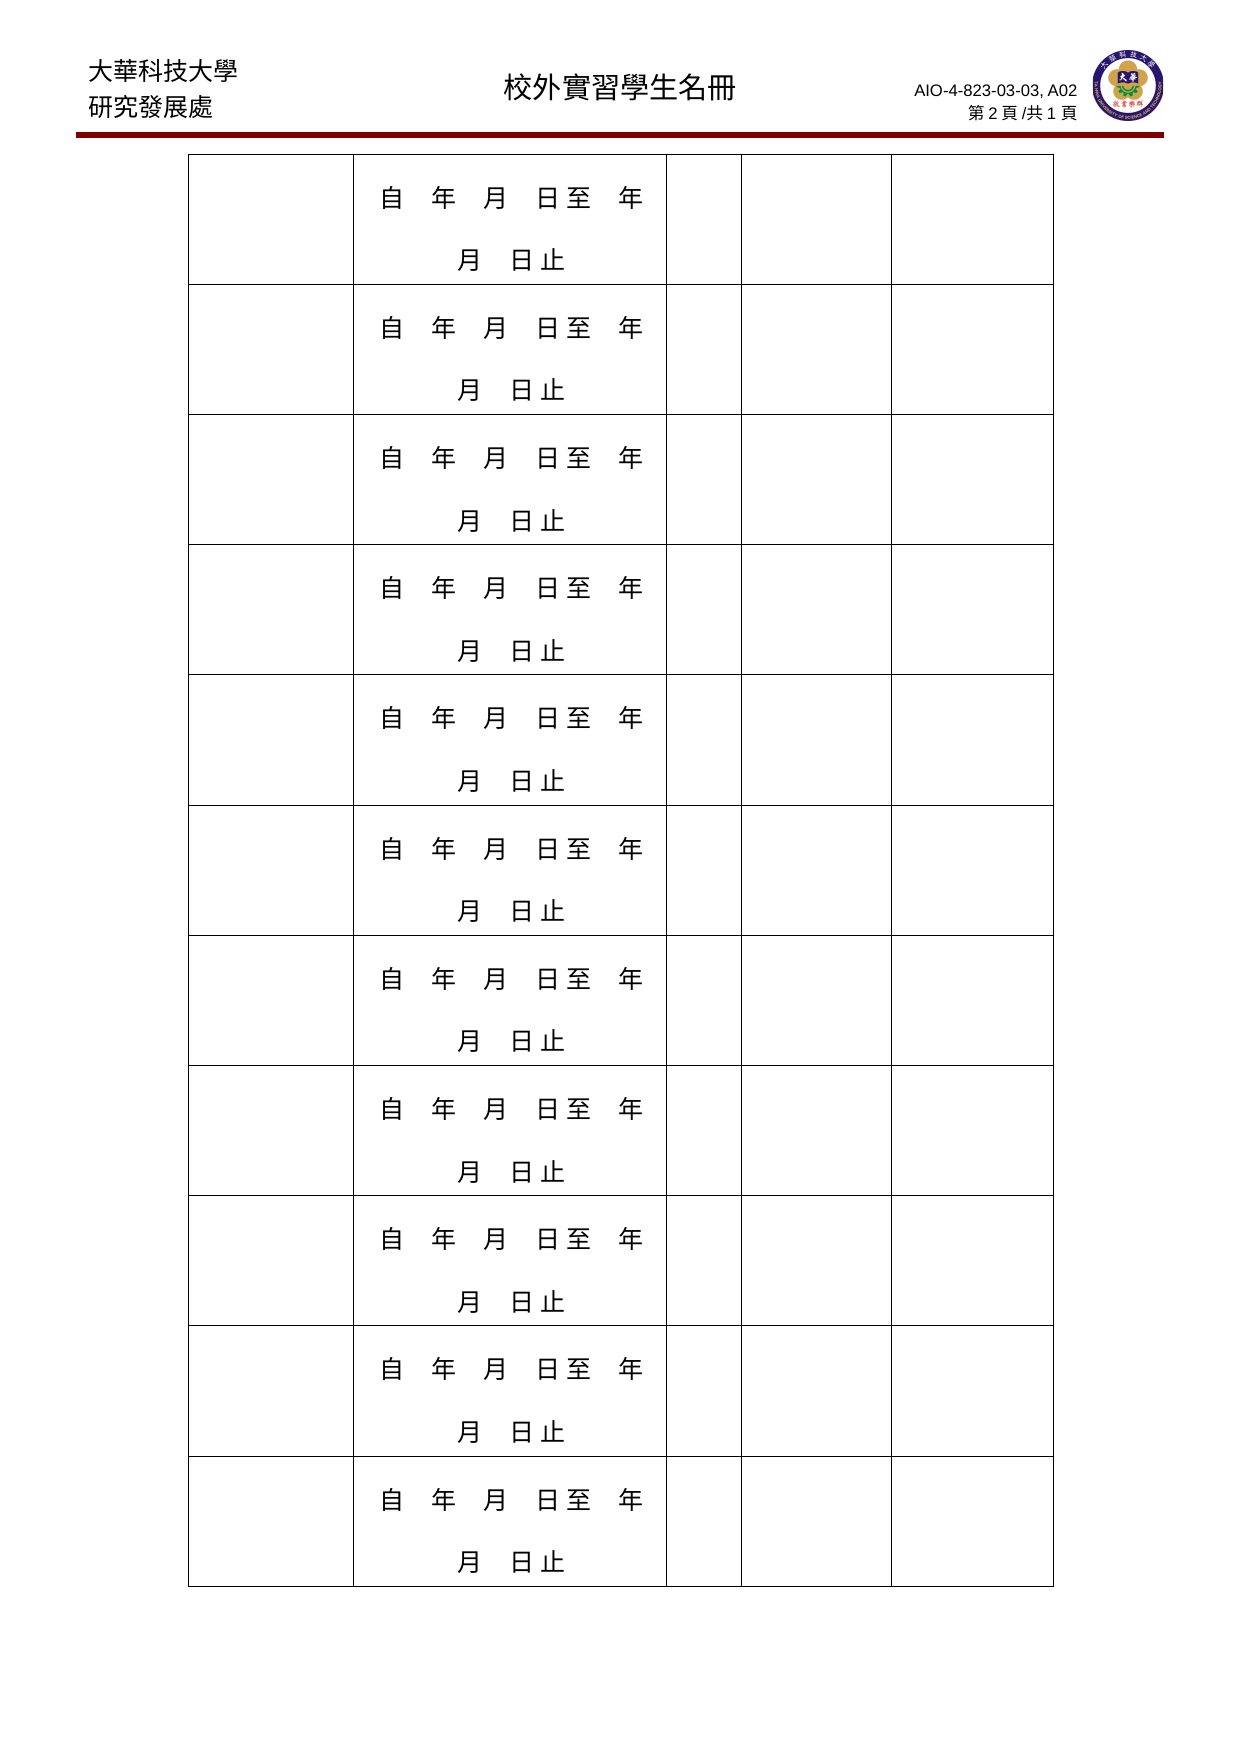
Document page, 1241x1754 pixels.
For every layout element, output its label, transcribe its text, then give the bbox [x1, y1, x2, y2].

table_cell [892, 545, 1053, 674]
table_cell [667, 285, 741, 414]
table_cell [892, 1066, 1053, 1195]
table_cell [189, 1457, 353, 1586]
table_cell [892, 1196, 1053, 1325]
table_cell [667, 415, 741, 544]
table_cell [189, 1066, 353, 1195]
table_cell [742, 1066, 891, 1195]
table_cell 自 年 月 日至 年 月 日止 [354, 415, 666, 544]
table_cell [742, 415, 891, 544]
table_cell [189, 1196, 353, 1325]
table_cell [892, 1326, 1053, 1456]
table_cell 自 年 月 日至 年 月 日止 [354, 675, 666, 804]
table_cell 自 年 月 日至 年 月 日止 [354, 545, 666, 674]
table_cell [742, 936, 891, 1065]
table_cell [742, 155, 891, 284]
table_cell [742, 1326, 891, 1456]
table_cell [742, 1457, 891, 1586]
table_cell [742, 675, 891, 804]
table_cell [667, 1066, 741, 1195]
table_cell [189, 806, 353, 935]
table_cell [892, 936, 1053, 1065]
table_cell 自 年 月 日至 年 月 日止 [354, 155, 666, 284]
table_cell [742, 1196, 891, 1325]
table_cell [189, 1326, 353, 1456]
table_cell [892, 675, 1053, 804]
table_cell [189, 675, 353, 804]
table_cell 自 年 月 日至 年 月 日止 [354, 1457, 666, 1586]
table_cell 自 年 月 日至 年 月 日止 [354, 1066, 666, 1195]
table_cell [742, 545, 891, 674]
table_cell [667, 806, 741, 935]
table_cell [667, 1326, 741, 1456]
table_cell [189, 155, 353, 284]
table_cell [667, 675, 741, 804]
table_cell [892, 285, 1053, 414]
table_cell [892, 1457, 1053, 1586]
table_cell [189, 936, 353, 1065]
table_cell 自 年 月 日至 年 月 日止 [354, 1196, 666, 1325]
table_cell [742, 806, 891, 935]
table_cell [892, 415, 1053, 544]
table_cell 自 年 月 日至 年 月 日止 [354, 806, 666, 935]
table_cell [667, 1196, 741, 1325]
table_cell [667, 936, 741, 1065]
table_cell [189, 415, 353, 544]
table_cell 自 年 月 日至 年 月 日止 [354, 936, 666, 1065]
table_cell [667, 545, 741, 674]
table_cell [892, 155, 1053, 284]
table_cell 自 年 月 日至 年 月 日止 [354, 285, 666, 414]
table_cell [892, 806, 1053, 935]
table_cell [189, 285, 353, 414]
table_cell [189, 545, 353, 674]
table_cell [667, 1457, 741, 1586]
table_cell [667, 155, 741, 284]
table_cell [742, 285, 891, 414]
table_cell 自 年 月 日至 年 月 日止 [354, 1326, 666, 1456]
